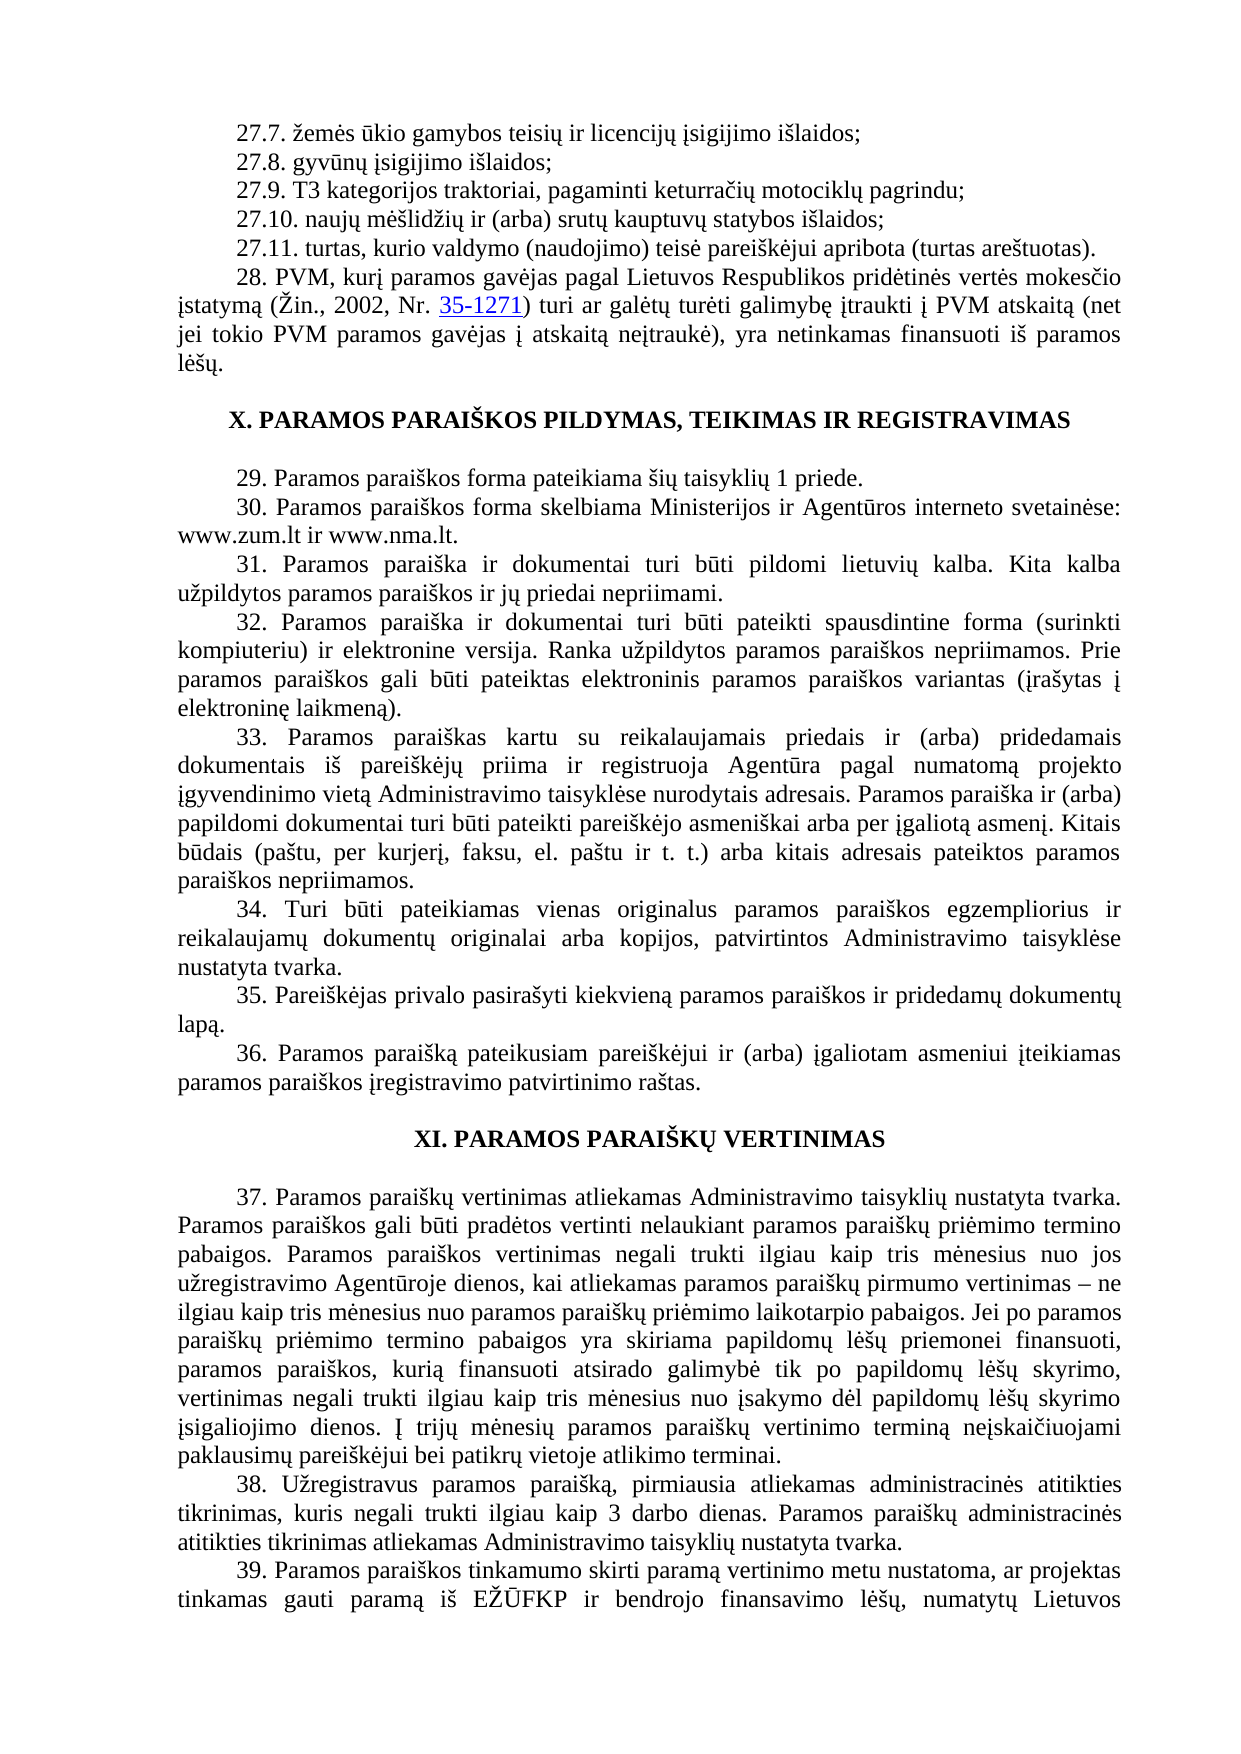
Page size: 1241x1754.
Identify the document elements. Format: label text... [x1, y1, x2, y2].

text X. PARAMOS PARAIŠKOS PILDYMAS, teikimas IR REGISTRAVIMAS [177, 406, 1122, 434]
text 32. Paramos paraiška ir dokumentai turi būti pateikti spausdintine forma (surinkti kompiuteriu) ir elektronine versija. Ranka užpildytos paramos paraiškos nepriimamos. Prie paramos paraiškos gali būti pateiktas elektroninis paramos paraiškos variantas (įrašytas į elektroninę laikmeną). [177, 607, 1122, 722]
text 30. Paramos paraiškos forma skelbiama Ministerijos ir Agentūros interneto svetainėse: www.zum.lt ir www.nma.lt. [177, 492, 1122, 549]
text XI. PARAMOS PARAIŠKŲ VERTINIMAS [177, 1124, 1122, 1153]
text 27.10. naujų mėšlidžių ir (arba) srutų kauptuvų statybos išlaidos; [177, 204, 1122, 233]
text 29. Paramos paraiškos forma pateikiama šių taisyklių 1 priede. [177, 463, 1122, 492]
text 27.9. T3 kategorijos traktoriai, pagaminti keturračių motociklų pagrindu; [177, 176, 1122, 204]
text 37. Paramos paraiškų vertinimas atliekamas Administravimo taisyklių nustatyta tvarka. Paramos paraiškos gali būti pradėtos vertinti nelaukiant paramos paraiškų priėmimo termino pabaigos. Paramos paraiškos vertinimas negali trukti ilgiau kaip tris mėnesius nuo jos užregistravimo Agentūroje dienos, kai atliekamas paramos paraiškų pirmumo vertinimas – ne ilgiau kaip tris mėnesius nuo paramos paraiškų priėmimo laikotarpio pabaigos. Jei po paramos paraiškų priėmimo termino pabaigos yra skiriama papildomų lėšų priemonei finansuoti, paramos paraiškos, kurią finansuoti atsirado galimybė tik po papildomų lėšų skyrimo, vertinimas negali trukti ilgiau kaip tris mėnesius nuo įsakymo dėl papildomų lėšų skyrimo įsigaliojimo dienos. Į trijų mėnesių paramos paraiškų vertinimo terminą neįskaičiuojami paklausimų pareiškėjui bei patikrų vietoje atlikimo terminai. [177, 1182, 1122, 1469]
text 39. Paramos paraiškos tinkamumo skirti paramą vertinimo metu nustatoma, ar projektas tinkamas gauti paramą iš EŽŪFKP ir bendrojo finansavimo lėšų, numatytų Lietuvos [177, 1556, 1122, 1613]
text 31. Paramos paraiška ir dokumentai turi būti pildomi lietuvių kalba. Kita kalba užpildytos paramos paraiškos ir jų priedai nepriimami. [177, 549, 1122, 607]
text 27.7. žemės ūkio gamybos teisių ir licencijų įsigijimo išlaidos; [177, 118, 1122, 147]
text 27.11. turtas, kurio valdymo (naudojimo) teisė pareiškėjui apribota (turtas areštuotas). [177, 233, 1122, 262]
text 38. Užregistravus paramos paraišką, pirmiausia atliekamas administracinės atitikties tikrinimas, kuris negali trukti ilgiau kaip 3 darbo dienas. Paramos paraiškų administracinės atitikties tikrinimas atliekamas Administravimo taisyklių nustatyta tvarka. [177, 1469, 1122, 1556]
text 33. Paramos paraiškas kartu su reikalaujamais priedais ir (arba) pridedamais dokumentais iš pareiškėjų priima ir registruoja Agentūra pagal numatomą projekto įgyvendinimo vietą Administravimo taisyklėse nurodytais adresais. Paramos paraiška ir (arba) papildomi dokumentai turi būti pateikti pareiškėjo asmeniškai arba per įgaliotą asmenį. Kitais būdais (paštu, per kurjerį, faksu, el. paštu ir t. t.) arba kitais adresais pateiktos paramos paraiškos nepriimamos. [177, 722, 1122, 894]
text 28. PVM, kurį paramos gavėjas pagal Lietuvos Respublikos pridėtinės vertės mokesčio įstatymą (Žin., 2002, Nr. 35-1271) turi ar galėtų turėti galimybę įtraukti į PVM atskaitą (net jei tokio PVM paramos gavėjas į atskaitą neįtraukė), yra netinkamas finansuoti iš paramos lėšų. [177, 262, 1122, 377]
text 34. Turi būti pateikiamas vienas originalus paramos paraiškos egzempliorius ir reikalaujamų dokumentų originalai arba kopijos, patvirtintos Administravimo taisyklėse nustatyta tvarka. [177, 894, 1122, 981]
text 27.8. gyvūnų įsigijimo išlaidos; [177, 147, 1122, 176]
text 36. Paramos paraišką pateikusiam pareiškėjui ir (arba) įgaliotam asmeniui įteikiamas paramos paraiškos įregistravimo patvirtinimo raštas. [177, 1038, 1122, 1096]
text 35. Pareiškėjas privalo pasirašyti kiekvieną paramos paraiškos ir pridedamų dokumentų lapą. [177, 981, 1122, 1038]
